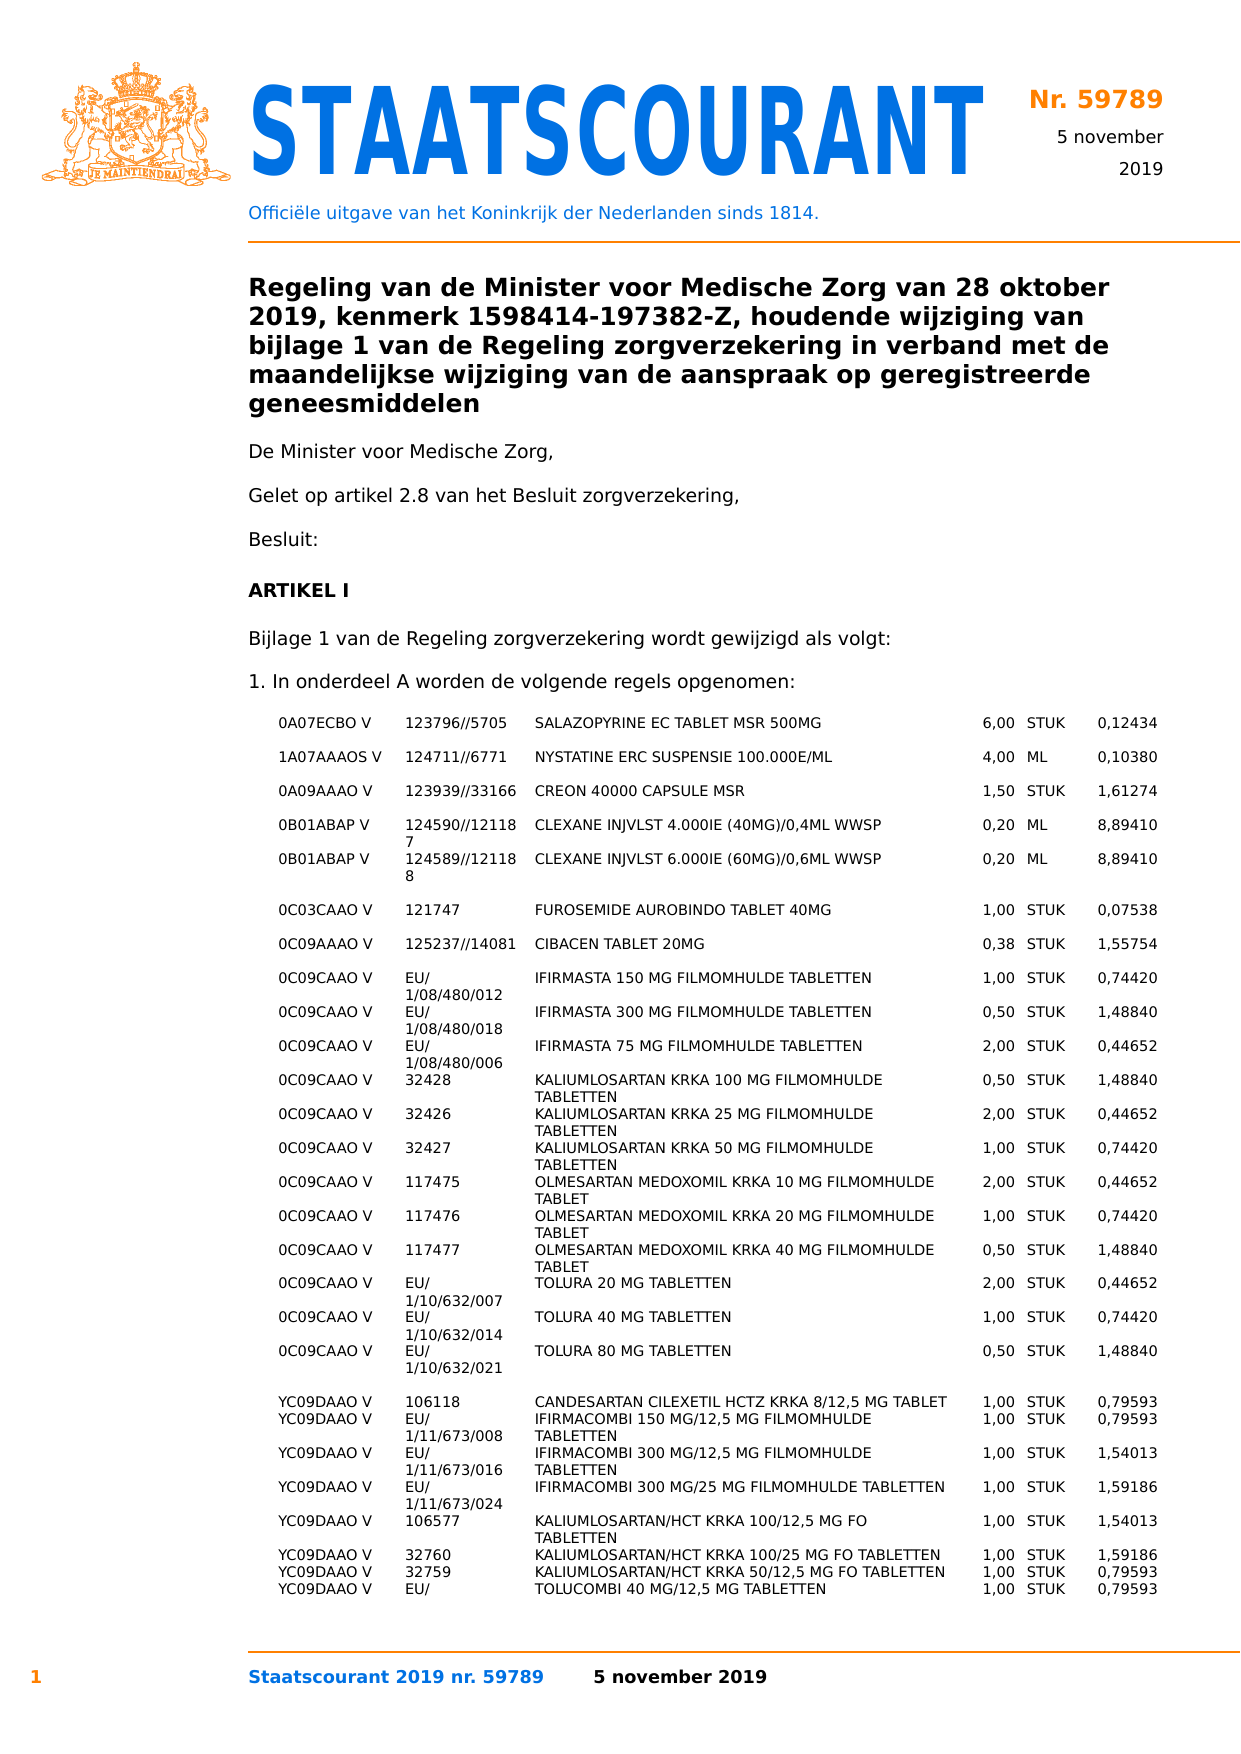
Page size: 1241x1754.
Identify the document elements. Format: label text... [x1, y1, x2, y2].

table_header 0A07ECBO V [278, 715, 399, 732]
table_cell 106577 [399, 1513, 529, 1547]
table_cell YC09DAAO V [278, 1547, 399, 1564]
table_header STAATSCOURANT [248, 62, 998, 203]
table_cell 8,89410 [1085, 817, 1163, 851]
table_cell 123939//33166 [399, 783, 529, 800]
table_cell 0,50 [957, 1072, 1021, 1106]
table_cell TOLURA 40 MG TABLETTEN [529, 1309, 957, 1343]
table_cell 117476 [399, 1208, 529, 1241]
table_cell 125237//14081 [399, 936, 529, 953]
table_cell [278, 732, 1163, 749]
table_header 0,12434 [1085, 715, 1163, 732]
table_cell 1,00 [957, 1581, 1021, 1598]
table_cell YC09DAAO V [278, 1445, 399, 1479]
table_cell 1,50 [957, 783, 1021, 800]
table_cell 2,00 [957, 1275, 1021, 1309]
table_cell 0C09CAAO V [278, 1174, 399, 1207]
table_cell 0,79593 [1085, 1411, 1163, 1445]
table_cell STUK [1021, 902, 1085, 919]
table_cell 32427 [399, 1140, 529, 1173]
table_cell YC09DAAO V [278, 1564, 399, 1581]
table_cell EU/1/10/632/007 [399, 1275, 529, 1309]
table_cell IFIRMACOMBI 300 MG/25 MG FILMOMHULDE TABLETTEN [529, 1479, 957, 1513]
table_cell 0B01ABAP V [278, 817, 399, 851]
table_cell KALIUMLOSARTAN/HCT KRKA 50/12,5 MG FO TABLETTEN [529, 1564, 957, 1581]
table_cell TOLUCOMBI 40 MG/12,5 MG TABLETTEN [529, 1581, 957, 1598]
table_cell YC09DAAO V [278, 1513, 399, 1547]
table_cell 0C09CAAO V [278, 1140, 399, 1173]
table_cell [278, 919, 1163, 936]
picture [41, 62, 231, 186]
table_cell [278, 953, 1163, 970]
table_cell STUK [1021, 1547, 1085, 1564]
table_cell 124589//121188 [399, 851, 529, 885]
table_cell IFIRMASTA 75 MG FILMOMHULDE TABLETTEN [529, 1038, 957, 1072]
table_cell EU/1/11/673/008 [399, 1411, 529, 1445]
table_header Nr. 59789 [998, 62, 1240, 121]
table_cell STUK [1021, 1343, 1085, 1377]
table_cell 1,48840 [1085, 1241, 1163, 1275]
table_header 6,00 [957, 715, 1021, 732]
table_cell 1,00 [957, 1411, 1021, 1445]
table_cell EU/1/10/632/014 [399, 1309, 529, 1343]
table_header 123796//5705 [399, 715, 529, 732]
table_cell 1,48840 [1085, 1343, 1163, 1377]
table_cell 0,74420 [1085, 1208, 1163, 1241]
table_cell STUK [1021, 1445, 1085, 1479]
table_cell 0C09CAAO V [278, 1343, 399, 1377]
table_cell 32759 [399, 1564, 529, 1581]
table_cell STUK [1021, 1140, 1085, 1173]
table_cell 0,07538 [1085, 902, 1163, 919]
table_cell 0C09CAAO V [278, 1208, 399, 1241]
table_cell 1,00 [957, 1547, 1021, 1564]
table_cell EU/1/08/480/012 [399, 970, 529, 1004]
table_cell 124590//121187 [399, 817, 529, 851]
table_cell 32426 [399, 1106, 529, 1139]
table_cell CLEXANE INJVLST 4.000IE (40MG)/0,4ML WWSP [529, 817, 957, 851]
table_cell 117477 [399, 1241, 529, 1275]
table_cell EU/1/11/673/024 [399, 1479, 529, 1513]
table_cell IFIRMASTA 300 MG FILMOMHULDE TABLETTEN [529, 1004, 957, 1038]
subtitle Regeling van de Minister voor Medische Zorg van 28 oktober 2019, kenmerk 1598414-197382-Z, houdende wijziging van bijlage 1 van de Regeling zorgverzekering in verband met de maandelijkse wijziging van de aanspraak op geregistreerde geneesmiddelen [248, 273, 1163, 419]
table_header STUK [1021, 715, 1085, 732]
table_cell STUK [1021, 1004, 1085, 1038]
table_cell 0,74420 [1085, 970, 1163, 1004]
table_cell 1,00 [957, 970, 1021, 1004]
table_cell STUK [1021, 1241, 1085, 1275]
table_cell CIBACEN TABLET 20MG [529, 936, 957, 953]
table_cell 1,00 [957, 1564, 1021, 1581]
table_cell EU/1/08/480/006 [399, 1038, 529, 1072]
table_cell 0,44652 [1085, 1106, 1163, 1139]
subtitle ARTIKEL I [248, 580, 1163, 602]
table_cell STUK [1021, 936, 1085, 953]
table_cell 0,20 [957, 817, 1021, 851]
table_cell STUK [1021, 1513, 1085, 1547]
table_cell OLMESARTAN MEDOXOMIL KRKA 10 MG FILMOMHULDE TABLET [529, 1174, 957, 1207]
table_cell IFIRMASTA 150 MG FILMOMHULDE TABLETTEN [529, 970, 957, 1004]
table_cell Officiële uitgave van het Koninkrijk der Nederlanden sinds 1814. [248, 203, 1240, 241]
table_cell 1,00 [957, 1513, 1021, 1547]
table_cell 1A07AAAOS V [278, 749, 399, 766]
table_cell YC09DAAO V [278, 1394, 399, 1411]
table_cell STUK [1021, 1038, 1085, 1072]
table_header SALAZOPYRINE EC TABLET MSR 500MG [529, 715, 957, 732]
table_cell 2019 [998, 153, 1240, 203]
table_cell [278, 766, 1163, 783]
table_cell CLEXANE INJVLST 6.000IE (60MG)/0,6ML WWSP [529, 851, 957, 885]
table_cell ML [1021, 817, 1085, 851]
table_cell EU/1/08/480/018 [399, 1004, 529, 1038]
table_cell 0,79593 [1085, 1581, 1163, 1598]
table_cell 0A09AAAO V [278, 783, 399, 800]
table_cell 0,74420 [1085, 1309, 1163, 1343]
table_cell 0C09CAAO V [278, 1072, 399, 1106]
table_cell 1,00 [957, 1479, 1021, 1513]
table_cell 0C09CAAO V [278, 1309, 399, 1343]
table_cell EU/1/11/673/016 [399, 1445, 529, 1479]
table_cell STUK [1021, 783, 1085, 800]
table_cell 0C09CAAO V [278, 1004, 399, 1038]
table_cell 2,00 [957, 1174, 1021, 1207]
table_cell EU/ [399, 1581, 529, 1598]
table_cell 1,00 [957, 1208, 1021, 1241]
table_cell TOLURA 80 MG TABLETTEN [529, 1343, 957, 1377]
table_cell CREON 40000 CAPSULE MSR [529, 783, 957, 800]
table_cell ML [1021, 851, 1085, 885]
table_cell 8,89410 [1085, 851, 1163, 885]
table_cell 0,74420 [1085, 1140, 1163, 1173]
table_cell 0,50 [957, 1343, 1021, 1377]
table_cell STUK [1021, 1208, 1085, 1241]
table_cell 0C09CAAO V [278, 1038, 399, 1072]
table_cell STUK [1021, 1072, 1085, 1106]
table_cell STUK [1021, 1394, 1085, 1411]
table_cell FUROSEMIDE AUROBINDO TABLET 40MG [529, 902, 957, 919]
table_cell OLMESARTAN MEDOXOMIL KRKA 40 MG FILMOMHULDE TABLET [529, 1241, 957, 1275]
table_cell 2,00 [957, 1038, 1021, 1072]
table_cell KALIUMLOSARTAN KRKA 50 MG FILMOMHULDE TABLETTEN [529, 1140, 957, 1173]
table_cell 1,00 [957, 1140, 1021, 1173]
text De Minister voor Medische Zorg, [248, 441, 1163, 463]
table_header [25, 62, 248, 241]
table_cell 0C09CAAO V [278, 970, 399, 1004]
table_cell 124711//6771 [399, 749, 529, 766]
table_cell 0,44652 [1085, 1174, 1163, 1207]
table_cell 0B01ABAP V [278, 851, 399, 885]
table_cell 121747 [399, 902, 529, 919]
table_cell 2,00 [957, 1106, 1021, 1139]
table_cell 32428 [399, 1072, 529, 1106]
table_cell 1,55754 [1085, 936, 1163, 953]
table_cell 0C03CAAO V [278, 902, 399, 919]
table_cell 106118 [399, 1394, 529, 1411]
table_cell 5 november [998, 121, 1240, 153]
table_cell 0,10380 [1085, 749, 1163, 766]
table_cell 0C09CAAO V [278, 1106, 399, 1139]
table_cell 1,59186 [1085, 1547, 1163, 1564]
text Bijlage 1 van de Regeling zorgverzekering wordt gewijzigd als volgt: [248, 627, 1163, 649]
table_cell 117475 [399, 1174, 529, 1207]
table_cell 0,50 [957, 1241, 1021, 1275]
table_cell KALIUMLOSARTAN/HCT KRKA 100/12,5 MG FO TABLETTEN [529, 1513, 957, 1547]
table_cell STUK [1021, 1479, 1085, 1513]
table_cell [278, 885, 1163, 902]
table_cell STUK [1021, 970, 1085, 1004]
table_cell 4,00 [957, 749, 1021, 766]
text 1. In onderdeel A worden de volgende regels opgenomen: [248, 671, 1163, 693]
table_cell 0C09CAAO V [278, 1241, 399, 1275]
table_cell 0C09CAAO V [278, 1275, 399, 1309]
table_cell KALIUMLOSARTAN KRKA 25 MG FILMOMHULDE TABLETTEN [529, 1106, 957, 1139]
table_cell 1,48840 [1085, 1004, 1163, 1038]
table_cell YC09DAAO V [278, 1479, 399, 1513]
table_cell 1,00 [957, 1394, 1021, 1411]
table_cell 1,00 [957, 1445, 1021, 1479]
table_cell 1,00 [957, 1309, 1021, 1343]
table_cell 0,44652 [1085, 1275, 1163, 1309]
table_cell IFIRMACOMBI 300 MG/12,5 MG FILMOMHULDE TABLETTEN [529, 1445, 957, 1479]
table_cell 0,44652 [1085, 1038, 1163, 1072]
table_cell ML [1021, 749, 1085, 766]
table_cell 1,48840 [1085, 1072, 1163, 1106]
table_cell 0,20 [957, 851, 1021, 885]
text Gelet op artikel 2.8 van het Besluit zorgverzekering, [248, 484, 1163, 507]
table_cell YC09DAAO V [278, 1411, 399, 1445]
table_cell 1,59186 [1085, 1479, 1163, 1513]
table_cell 32760 [399, 1547, 529, 1564]
table_cell OLMESARTAN MEDOXOMIL KRKA 20 MG FILMOMHULDE TABLET [529, 1208, 957, 1241]
table_cell 0C09AAAO V [278, 936, 399, 953]
table_cell 1,54013 [1085, 1445, 1163, 1479]
table_cell STUK [1021, 1581, 1085, 1598]
table_cell TOLURA 20 MG TABLETTEN [529, 1275, 957, 1309]
table_cell YC09DAAO V [278, 1581, 399, 1598]
table_cell EU/1/10/632/021 [399, 1343, 529, 1377]
table_cell NYSTATINE ERC SUSPENSIE 100.000E/ML [529, 749, 957, 766]
table_cell 1,61274 [1085, 783, 1163, 800]
table_cell STUK [1021, 1411, 1085, 1445]
table_cell 0,50 [957, 1004, 1021, 1038]
table_cell 1,00 [957, 902, 1021, 919]
table_cell [278, 1377, 1163, 1394]
table_cell STUK [1021, 1309, 1085, 1343]
table_cell 0,79593 [1085, 1394, 1163, 1411]
table_cell 0,38 [957, 936, 1021, 953]
table_cell STUK [1021, 1174, 1085, 1207]
table_cell KALIUMLOSARTAN KRKA 100 MG FILMOMHULDE TABLETTEN [529, 1072, 957, 1106]
table_cell IFIRMACOMBI 150 MG/12,5 MG FILMOMHULDE TABLETTEN [529, 1411, 957, 1445]
table_cell KALIUMLOSARTAN/HCT KRKA 100/25 MG FO TABLETTEN [529, 1547, 957, 1564]
table_cell CANDESARTAN CILEXETIL HCTZ KRKA 8/12,5 MG TABLET [529, 1394, 957, 1411]
text Besluit: [248, 528, 1163, 550]
table_cell 1,54013 [1085, 1513, 1163, 1547]
table_cell [278, 800, 1163, 817]
table_cell STUK [1021, 1275, 1085, 1309]
table_cell STUK [1021, 1564, 1085, 1581]
table_cell 0,79593 [1085, 1564, 1163, 1581]
table_cell STUK [1021, 1106, 1085, 1139]
